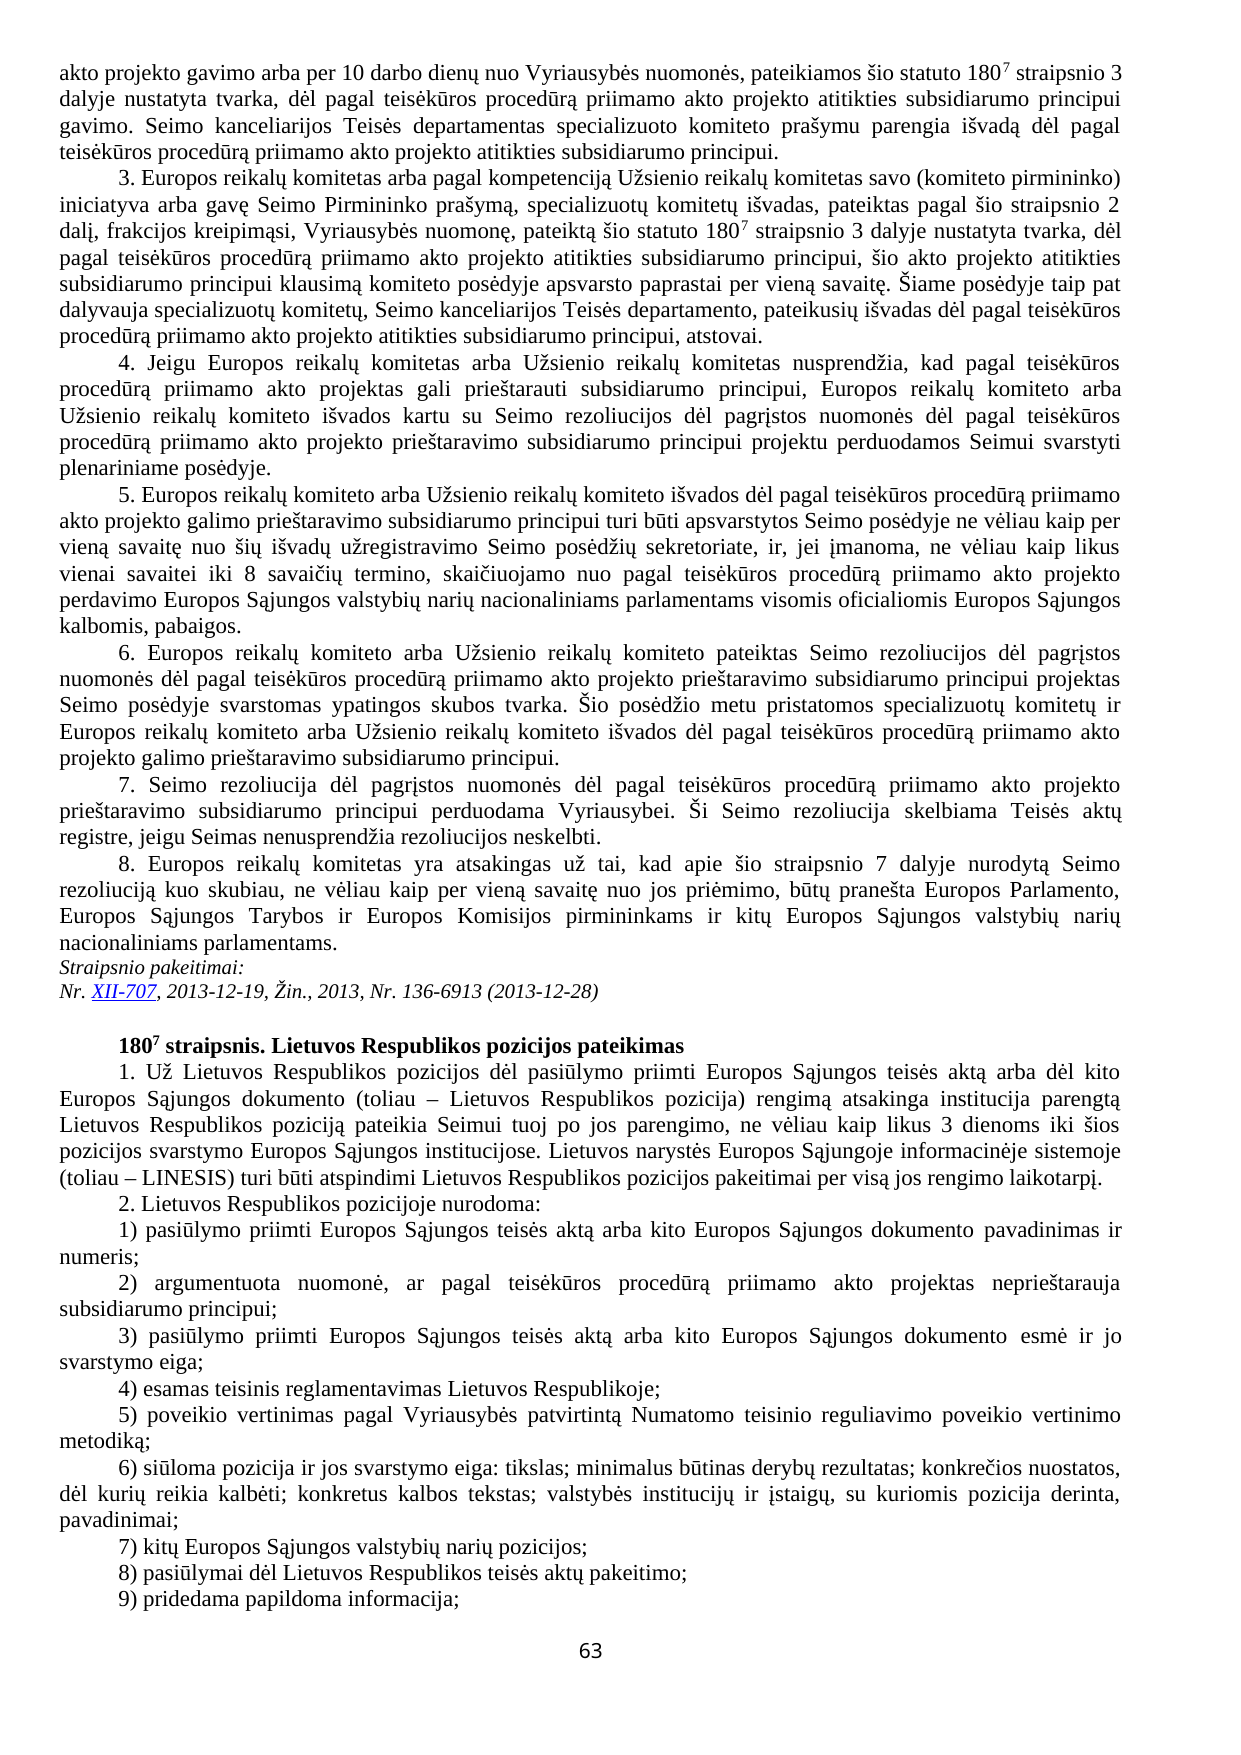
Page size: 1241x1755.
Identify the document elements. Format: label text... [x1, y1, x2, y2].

text 8. Europos reikalų komitetas yra atsakingas už tai, kad apie šio straipsnio 7 dalyje nurodytą Seimo rezoliuciją kuo skubiau, ne vėliau kaip per vieną savaitę nuo jos priėmimo, būtų pranešta Europos Parlamento, Europos Sąjungos Tarybos ir Europos Komisijos pirmininkams ir kitų Europos Sąjungos valstybių narių nacionaliniams parlamentams. [59, 850, 1122, 955]
text 4) esamas teisinis reglamentavimas Lietuvos Respublikoje; [59, 1374, 1122, 1401]
text 2) argumentuota nuomonė, ar pagal teisėkūros procedūrą priimamo akto projektas neprieštarauja subsidiarumo principui; [59, 1269, 1122, 1322]
text 6) siūloma pozicija ir jos svarstymo eiga: tikslas; minimalus būtinas derybų rezultatas; konkrečios nuostatos, dėl kurių reikia kalbėti; konkretus kalbos tekstas; valstybės institucijų ir įstaigų, su kuriomis pozicija derinta, pavadinimai; [59, 1454, 1122, 1533]
text 6. Europos reikalų komiteto arba Užsienio reikalų komiteto pateiktas Seimo rezoliucijos dėl pagrįstos nuomonės dėl pagal teisėkūros procedūrą priimamo akto projekto prieštaravimo subsidiarumo principui projektas Seimo posėdyje svarstomas ypatingos skubos tvarka. Šio posėdžio metu pristatomos specializuotų komitetų ir Europos reikalų komiteto arba Užsienio reikalų komiteto išvados dėl pagal teisėkūros procedūrą priimamo akto projekto galimo prieštaravimo subsidiarumo principui. [59, 639, 1122, 771]
text Straipsnio pakeitimai: [59, 955, 1122, 979]
text 2. Lietuvos Respublikos pozicijoje nurodoma: [59, 1190, 1122, 1216]
text 1) pasiūlymo priimti Europos Sąjungos teisės aktą arba kito Europos Sąjungos dokumento pavadinimas ir numeris; [59, 1216, 1122, 1269]
text 7) kitų Europos Sąjungos valstybių narių pozicijos; [59, 1533, 1122, 1559]
text 4. Jeigu Europos reikalų komitetas arba Užsienio reikalų komitetas nusprendžia, kad pagal teisėkūros procedūrą priimamo akto projektas gali prieštarauti subsidiarumo principui, Europos reikalų komiteto arba Užsienio reikalų komiteto išvados kartu su Seimo rezoliucijos dėl pagrįstos nuomonės dėl pagal teisėkūros procedūrą priimamo akto projekto prieštaravimo subsidiarumo principui projektu perduodamos Seimui svarstyti plenariniame posėdyje. [59, 349, 1122, 481]
text 7. Seimo rezoliucija dėl pagrįstos nuomonės dėl pagal teisėkūros procedūrą priimamo akto projekto prieštaravimo subsidiarumo principui perduodama Vyriausybei. Ši Seimo rezoliucija skelbiama Teisės aktų registre, jeigu Seimas nenusprendžia rezoliucijos neskelbti. [59, 771, 1122, 850]
text 3) pasiūlymo priimti Europos Sąjungos teisės aktą arba kito Europos Sąjungos dokumento esmė ir jo svarstymo eiga; [59, 1322, 1122, 1374]
text 5. Europos reikalų komiteto arba Užsienio reikalų komiteto išvados dėl pagal teisėkūros procedūrą priimamo akto projekto galimo prieštaravimo subsidiarumo principui turi būti apsvarstytos Seimo posėdyje ne vėliau kaip per vieną savaitę nuo šių išvadų užregistravimo Seimo posėdžių sekretoriate, ir, jei įmanoma, ne vėliau kaip likus vienai savaitei iki 8 savaičių termino, skaičiuojamo nuo pagal teisėkūros procedūrą priimamo akto projekto perdavimo Europos Sąjungos valstybių narių nacionaliniams parlamentams visomis oficialiomis Europos Sąjungos kalbomis, pabaigos. [59, 481, 1122, 639]
text 3. Europos reikalų komitetas arba pagal kompetenciją Užsienio reikalų komitetas savo (komiteto pirmininko) iniciatyva arba gavę Seimo Pirmininko prašymą, specializuotų komitetų išvadas, pateiktas pagal šio straipsnio 2 dalį, frakcijos kreipimąsi, Vyriausybės nuomonę, pateiktą šio statuto 1807 straipsnio 3 dalyje nustatyta tvarka, dėl pagal teisėkūros procedūrą priimamo akto projekto atitikties subsidiarumo principui, šio akto projekto atitikties subsidiarumo principui klausimą komiteto posėdyje apsvarsto paprastai per vieną savaitę. Šiame posėdyje taip pat dalyvauja specializuotų komitetų, Seimo kanceliarijos Teisės departamento, pateikusių išvadas dėl pagal teisėkūros procedūrą priimamo akto projekto atitikties subsidiarumo principui, atstovai. [59, 164, 1122, 349]
text 9) pridedama papildoma informacija; [59, 1585, 1122, 1612]
text 1807 straipsnis. Lietuvos Respublikos pozicijos pateikimas [59, 1032, 1122, 1058]
text 1. Už Lietuvos Respublikos pozicijos dėl pasiūlymo priimti Europos Sąjungos teisės aktą arba dėl kito Europos Sąjungos dokumento (toliau – Lietuvos Respublikos pozicija) rengimą atsakinga institucija parengtą Lietuvos Respublikos poziciją pateikia Seimui tuoj po jos parengimo, ne vėliau kaip likus 3 dienoms iki šios pozicijos svarstymo Europos Sąjungos institucijose. Lietuvos narystės Europos Sąjungoje informacinėje sistemoje (toliau – LINESIS) turi būti atspindimi Lietuvos Respublikos pozicijos pakeitimai per visą jos rengimo laikotarpį. [59, 1058, 1122, 1190]
text 8) pasiūlymai dėl Lietuvos Respublikos teisės aktų pakeitimo; [59, 1559, 1122, 1585]
text Nr. XII-707, 2013-12-19, Žin., 2013, Nr. 136-6913 (2013-12-28) [59, 979, 1122, 1003]
text akto projekto gavimo arba per 10 darbo dienų nuo Vyriausybės nuomonės, pateikiamos šio statuto 1807 straipsnio 3 dalyje nustatyta tvarka, dėl pagal teisėkūros procedūrą priimamo akto projekto atitikties subsidiarumo principui gavimo. Seimo kanceliarijos Teisės departamentas specializuoto komiteto prašymu parengia išvadą dėl pagal teisėkūros procedūrą priimamo akto projekto atitikties subsidiarumo principui. [59, 59, 1122, 164]
text 5) poveikio vertinimas pagal Vyriausybės patvirtintą Numatomo teisinio reguliavimo poveikio vertinimo metodiką; [59, 1401, 1122, 1454]
